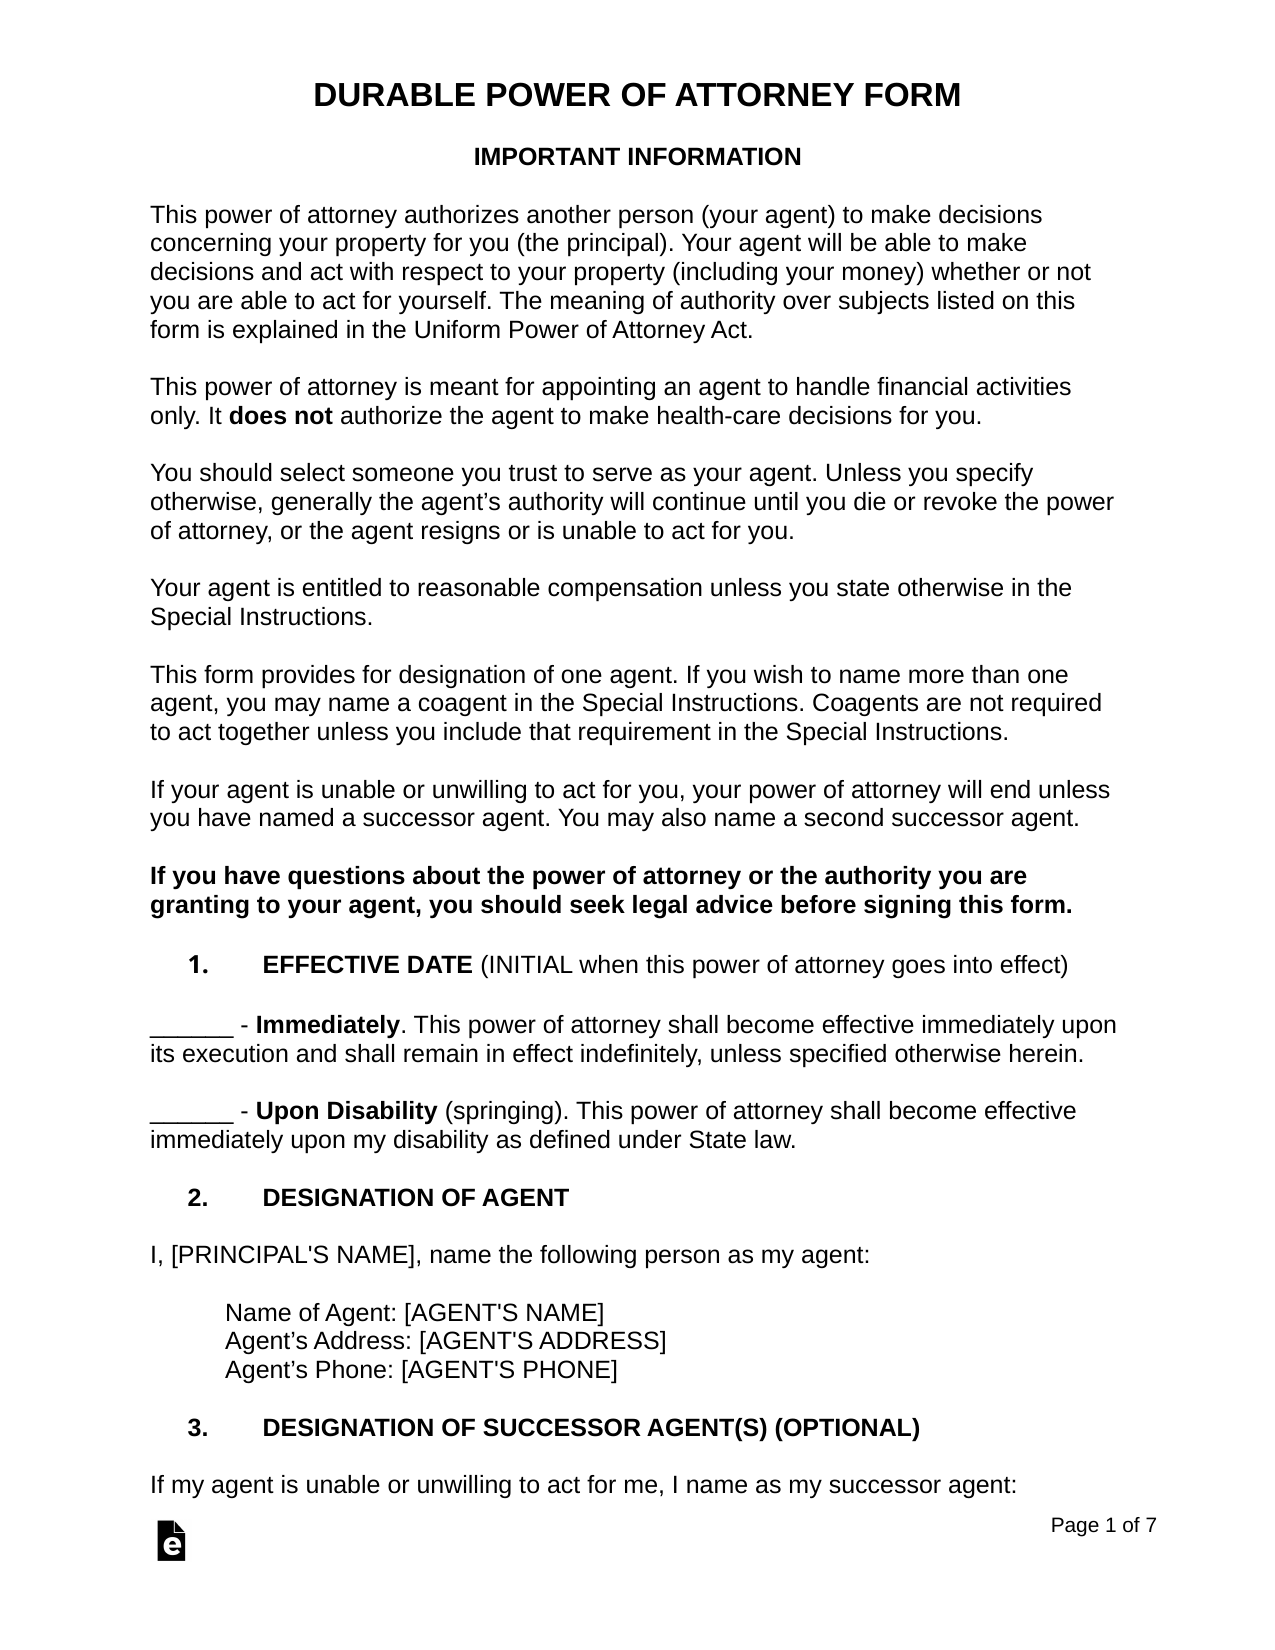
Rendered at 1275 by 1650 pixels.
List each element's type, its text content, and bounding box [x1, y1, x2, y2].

text Name of Agent: [AGENT'S NAME] [225, 1297, 1125, 1326]
text Agent’s Phone: [AGENT'S PHONE] [225, 1355, 1125, 1384]
list DESIGNATION OF SUCCESSOR AGENT(S) (OPTIONAL) [187, 1412, 1125, 1441]
text Your agent is entitled to reasonable compensation unless you state otherwise in the Special Instructions. [150, 573, 1125, 631]
text You should select someone you trust to serve as your agent. Unless you specify otherwise, generally the agent’s authority will continue until you die or revoke the power of attorney, or the agent resigns or is unable to act for you. [150, 458, 1125, 545]
text If you have questions about the power of attorney or the authority you are granting to your agent, you should seek legal advice before signing this form. [150, 861, 1125, 918]
text This power of attorney is meant for appointing an agent to handle financial activities only. It does not authorize the agent to make health-care decisions for you. [150, 372, 1125, 430]
text I, [PRINCIPAL'S NAME], name the following person as my agent: [150, 1240, 1125, 1269]
text If my agent is unable or unwilling to act for me, I name as my successor agent: [150, 1470, 1125, 1499]
text This power of attorney authorizes another person (your agent) to make decisions concerning your property for you (the principal). Your agent will be able to make decisions and act with respect to your property (including your money) whether or not you are able to act for yourself. The meaning of authority over subjects listed on this form is explained in the Uniform Power of Attorney Act. [150, 200, 1125, 343]
text Agent’s Address: [AGENT'S ADDRESS] [225, 1326, 1125, 1355]
text This form provides for designation of one agent. If you wish to name more than one agent, you may name a coagent in the Special Instructions. Coagents are not required to act together unless you include that requirement in the Special Instructions. [150, 660, 1125, 746]
text ______ - Upon Disability (springing). This power of attorney shall become effective immediately upon my disability as defined under State law. [150, 1096, 1125, 1154]
list EFFECTIVE DATE (INITIAL when this power of attorney goes into effect) [187, 947, 1125, 981]
text DURABLE POWER OF ATTORNEY FORM [150, 75, 1125, 113]
text IMPORTANT INFORMATION [150, 142, 1125, 171]
list DESIGNATION OF AGENT [187, 1182, 1125, 1211]
text ______ - Immediately. This power of attorney shall become effective immediately upon its execution and shall remain in effect indefinitely, unless specified otherwise herein. [150, 1010, 1125, 1067]
text If your agent is unable or unwilling to act for you, your power of attorney will end unless you have named a successor agent. You may also name a second successor agent. [150, 775, 1125, 832]
